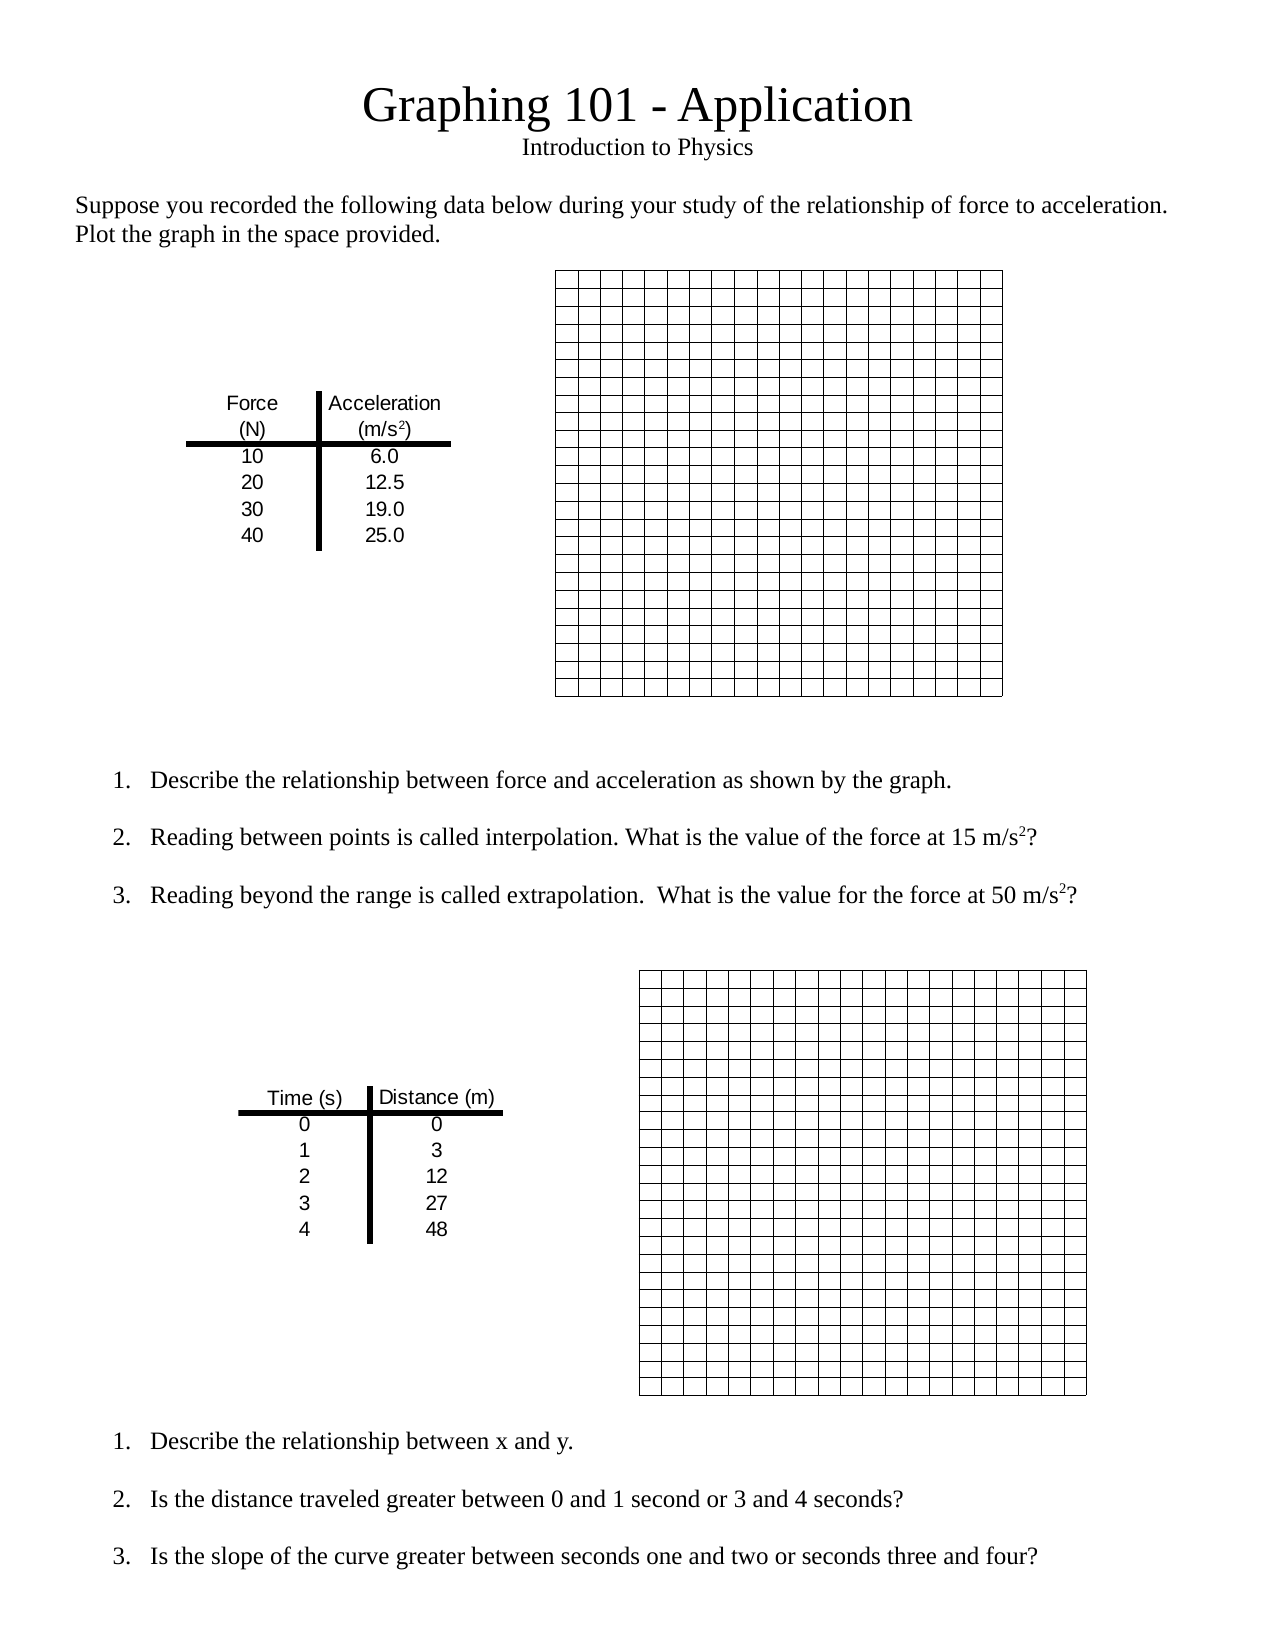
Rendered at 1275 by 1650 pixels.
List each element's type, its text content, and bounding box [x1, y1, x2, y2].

list Reading between points is called interpolation. What is the value of the force at 15 m/s2? [112, 822, 1200, 851]
list Is the distance traveled greater between 0 and 1 second or 3 and 4 seconds? [112, 1484, 1200, 1512]
text Graphing 101 - Application [75, 75, 1200, 132]
list Is the slope of the curve greater between seconds one and two or seconds three and four? [112, 1541, 1200, 1570]
list Describe the relationship between force and acceleration as shown by the graph. [112, 765, 1200, 794]
list Reading beyond the range is called extrapolation. What is the value for the force at 50 m/s2? [112, 880, 1200, 909]
text Suppose you recorded the following data below during your study of the relationship of force to acceleration. Plot the graph in the space provided. [75, 190, 1200, 247]
list Describe the relationship between x and y. [112, 1426, 1200, 1455]
text Introduction to Physics [75, 132, 1200, 161]
